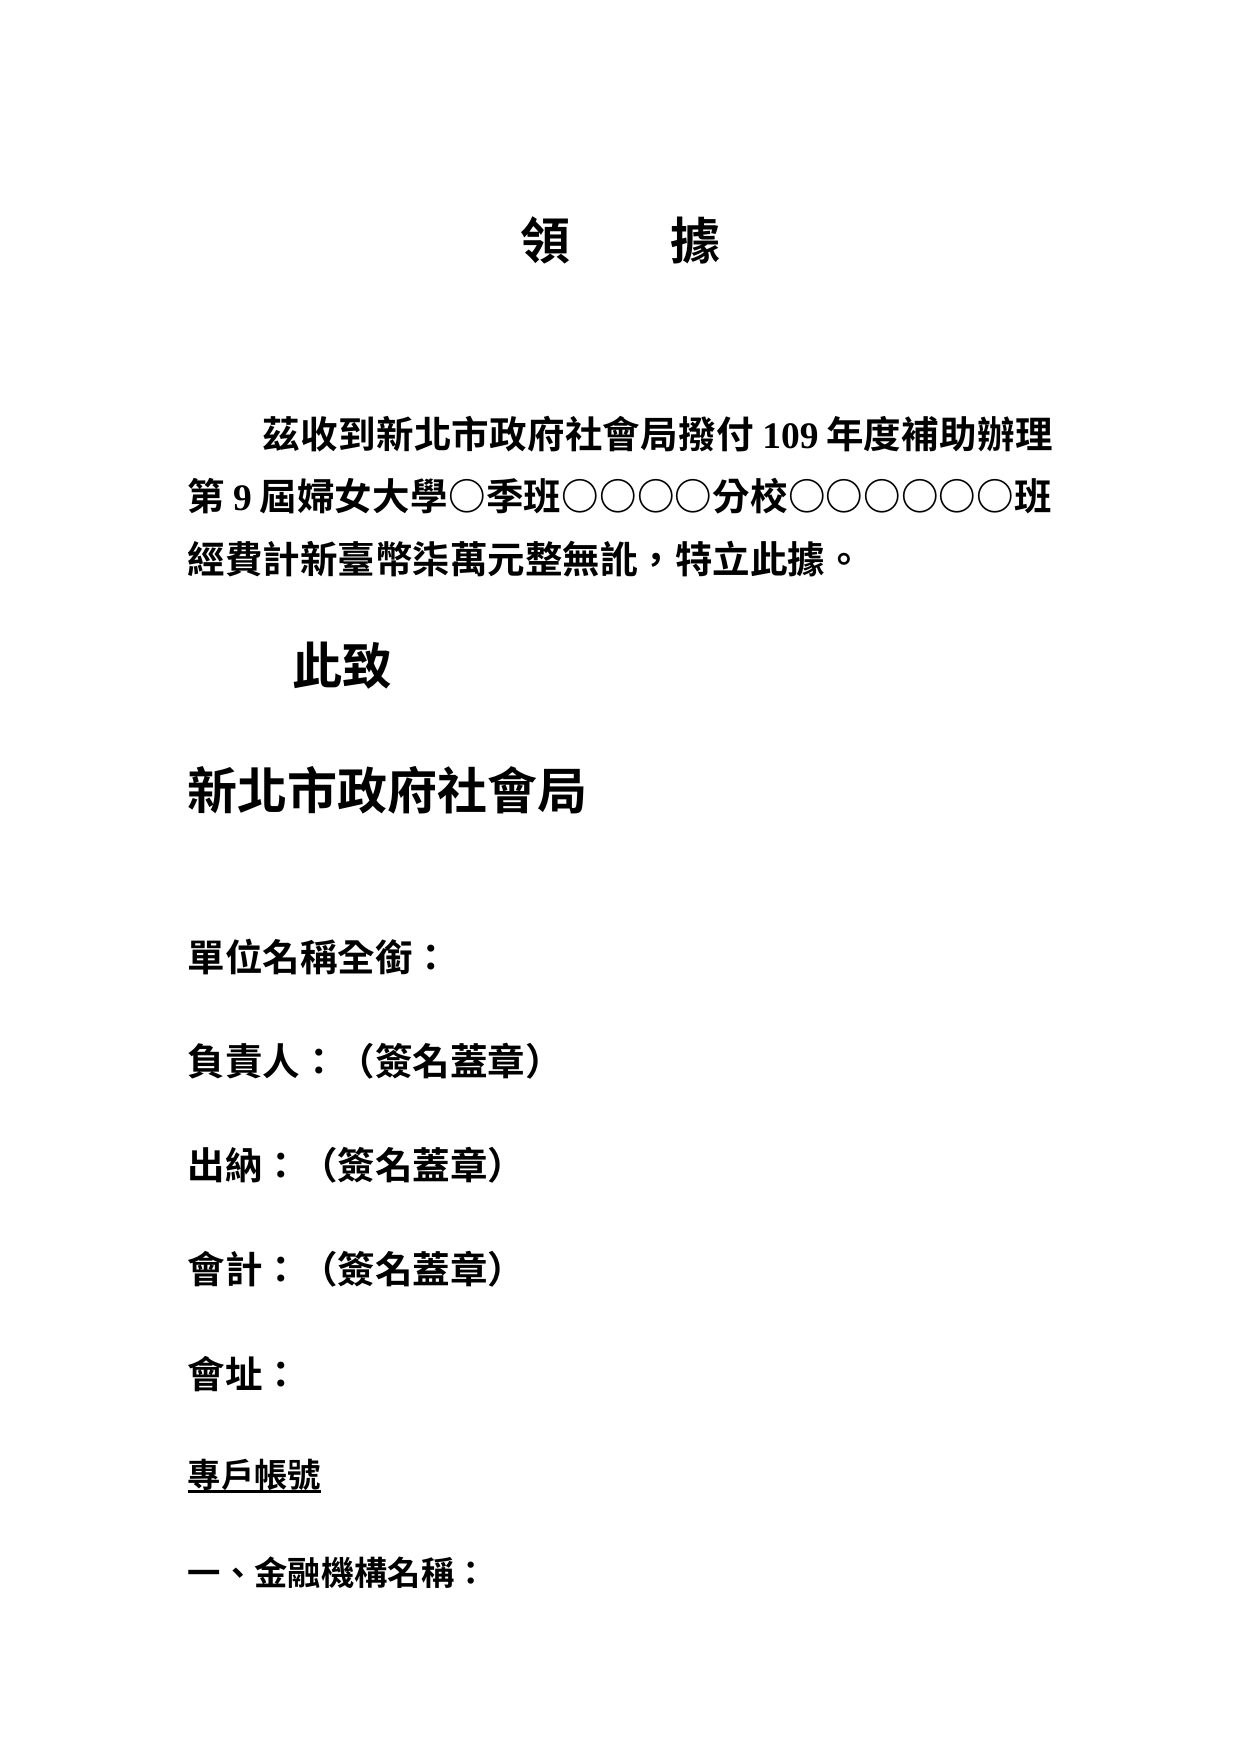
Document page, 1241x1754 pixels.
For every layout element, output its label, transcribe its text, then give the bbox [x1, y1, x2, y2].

text 新北市政府社會局 [187, 715, 1053, 840]
text 會計：（簽名蓋章） [187, 1240, 1053, 1294]
text 單位名稱全銜： [187, 927, 1053, 982]
text 一、金融機構名稱： [187, 1547, 1053, 1595]
text 茲收到新北市政府社會局撥付109年度補助辦理第9屆婦女大學○季班○○○○分校○○○○○○班經費計新臺幣柒萬元整無訛，特立此據。 [188, 390, 1053, 577]
text 負責人：（簽名蓋章） [187, 1032, 1053, 1086]
text 此致 [187, 590, 1053, 715]
text 專戶帳號 [187, 1449, 1053, 1497]
text 會址： [187, 1344, 1053, 1399]
text 領 據 [187, 165, 1053, 290]
text 出納：（簽名蓋章） [187, 1136, 1053, 1190]
